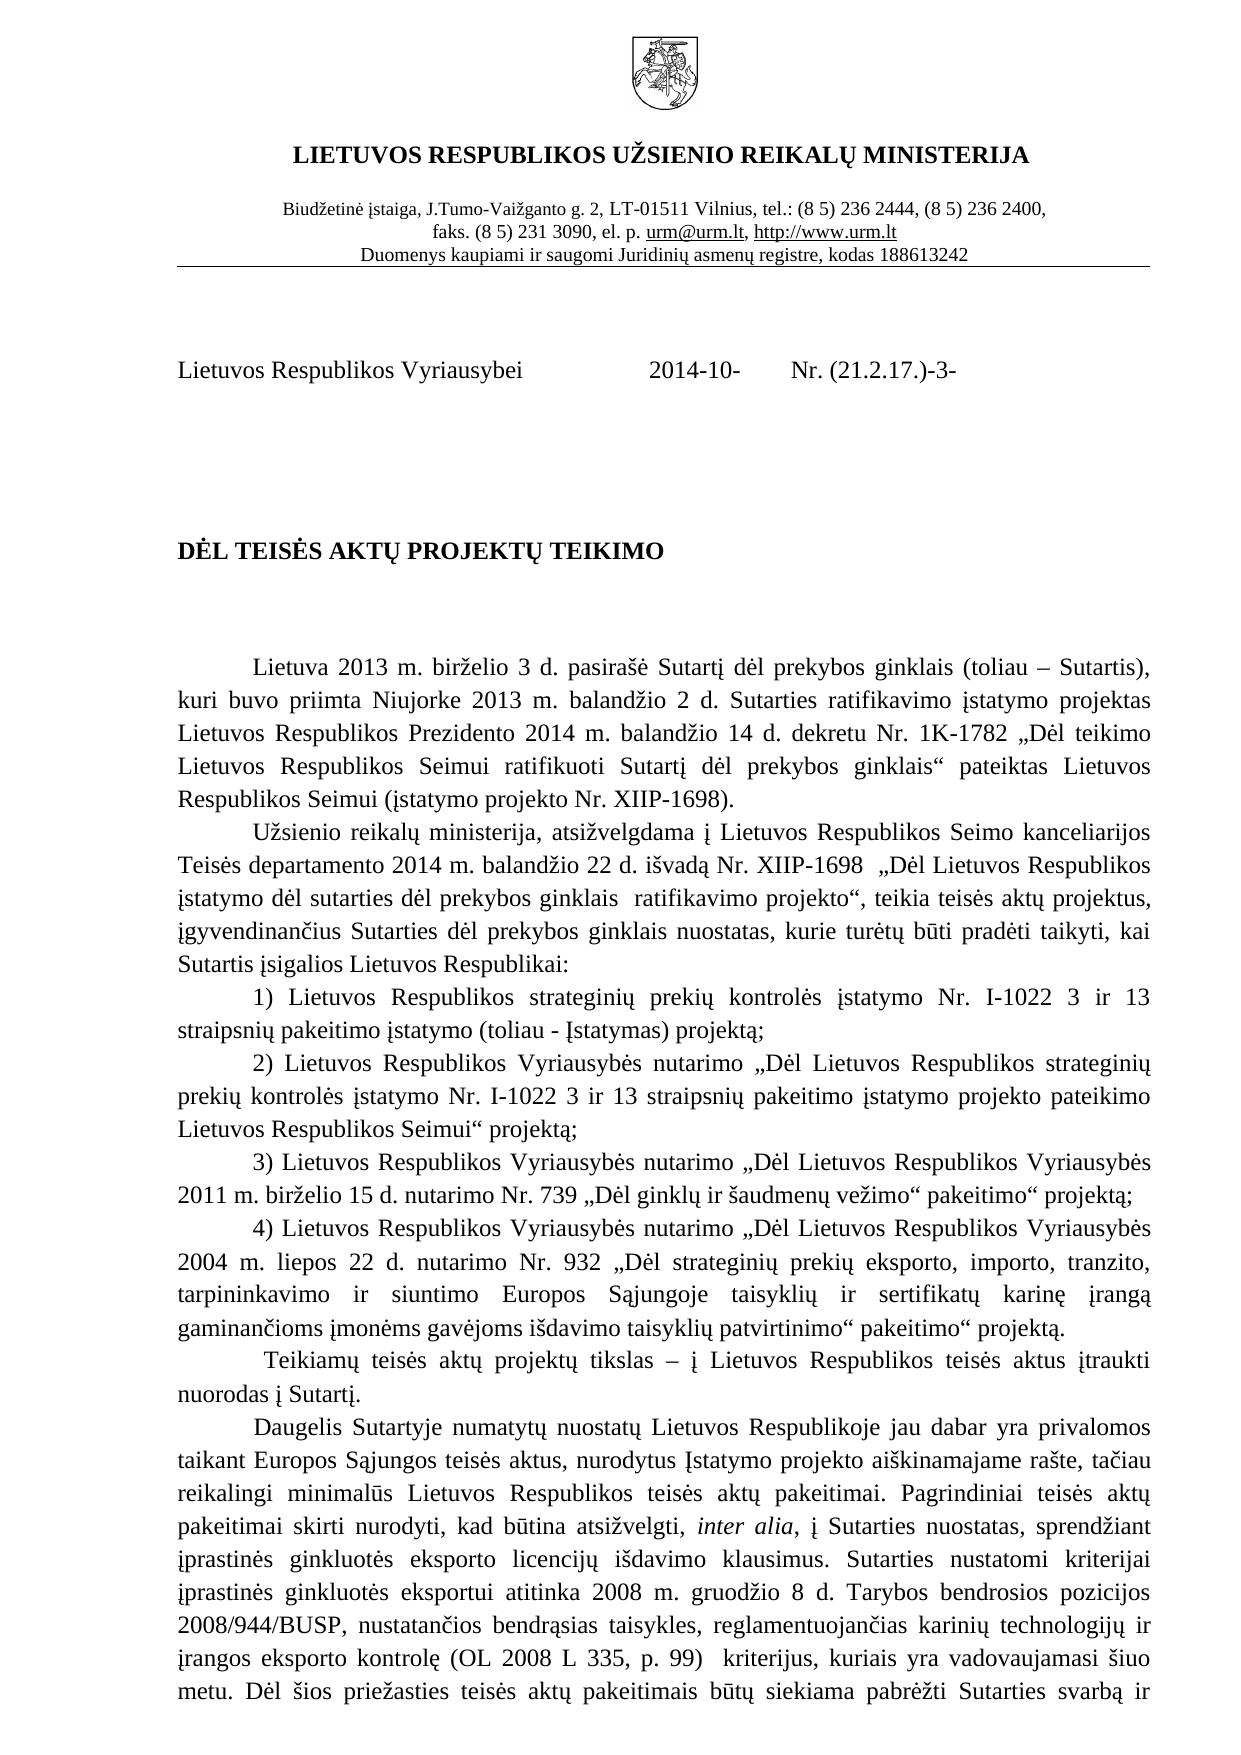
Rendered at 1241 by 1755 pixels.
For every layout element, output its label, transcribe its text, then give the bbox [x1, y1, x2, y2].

table_header LIETUVOS RESPUBLIKOS UŽSIENIO REIKALŲ MINISTERIJA Biudžetinė įstaiga, J.Tumo-Vaižganto g. 2, LT-01511 Vilnius, tel.: (8 5) 236 2444, (8 5) 236 2400, faks. (8 5) 231 3090, el. p. urm@urm.lt, http://www.urm.lt Duomenys kaupiami ir saugomi Juridinių asmenų registre, kodas 188613242 [177, 35, 1152, 355]
table_cell [177, 566, 222, 595]
table_cell [1152, 507, 1225, 566]
text 4) Lietuvos Respublikos Vyriausybės nutarimo „Dėl Lietuvos Respublikos Vyriausybės 2004 m. liepos 22 d. nutarimo Nr. 932 „Dėl strateginių prekių eksporto, importo, tranzito, tarpininkavimo ir siuntimo Europos Sąjungoje taisyklių ir sertifikatų karinę įrangą gaminančioms įmonėms gavėjoms išdavimo taisyklių patvirtinimo“ pakeitimo“ projektą. [177, 1213, 1152, 1341]
text Užsienio reikalų ministerija, atsižvelgdama į Lietuvos Respublikos Seimo kanceliarijos Teisės departamento 2014 m. balandžio 22 d. išvadą Nr. XIIP-1698 „Dėl Lietuvos Respublikos įstatymo dėl sutarties dėl prekybos ginklais ratifikavimo projekto“, teikia teisės aktų projektus, įgyvendinančius Sutarties dėl prekybos ginklais nuostatas, kurie turėtų būti pradėti taikyti, kai Sutartis įsigalios Lietuvos Respublikai: [177, 817, 1152, 978]
table_cell 2014-10- Nr. (21.2.17.)-3- [649, 355, 1152, 507]
text 1) Lietuvos Respublikos strateginių prekių kontrolės įstatymo Nr. I-1022 3 ir 13 straipsnių pakeitimo įstatymo (toliau - Įstatymas) projektą; [177, 982, 1152, 1044]
text Teikiamų teisės aktų projektų tikslas – į Lietuvos Respublikos teisės aktus įtraukti nuorodas į Sutartį. [177, 1346, 1152, 1407]
table_cell [1152, 355, 1225, 507]
text 3) Lietuvos Respublikos Vyriausybės nutarimo „Dėl Lietuvos Respublikos Vyriausybės 2011 m. birželio 15 d. nutarimo Nr. 739 „Dėl ginklų ir šaudmenų vežimo“ pakeitimo“ projektą; [177, 1147, 1152, 1209]
table_header [177, 267, 1150, 296]
text Daugelis Sutartyje numatytų nuostatų Lietuvos Respublikoje jau dabar yra privalomos taikant Europos Sąjungos teisės aktus, nurodytus Įstatymo projekto aiškinamajame rašte, tačiau reikalingi minimalūs Lietuvos Respublikos teisės aktų pakeitimai. Pagrindiniai teisės aktų pakeitimai skirti nurodyti, kad būtina atsižvelgti, inter alia, į Sutarties nuostatas, sprendžiant įprastinės ginkluotės eksporto licencijų išdavimo klausimus. Sutarties nustatomi kriterijai įprastinės ginkluotės eksportui atitinka 2008 m. gruodžio 8 d. Tarybos bendrosios pozicijos 2008/944/BUSP, nustatančios bendrąsias taisykles, reglamentuojančias karinių technologijų ir įrangos eksporto kontrolę (OL 2008 L 335, p. 99) kriterijus, kuriais yra vadovaujamasi šiuo metu. Dėl šios priežasties teisės aktų pakeitimais būtų siekiama pabrėžti Sutarties svarbą ir [177, 1412, 1152, 1704]
table_cell Lietuvos Respublikos Vyriausybei [177, 355, 649, 507]
text Lietuva 2013 m. birželio 3 d. pasirašė Sutartį dėl prekybos ginklais (toliau – Sutartis), kuri buvo priimta Niujorke 2013 m. balandžio 2 d. Sutarties ratifikavimo įstatymo projektas Lietuvos Respublikos Prezidento 2014 m. balandžio 14 d. dekretu Nr. 1K-1782 „Dėl teikimo Lietuvos Respublikos Seimui ratifikuoti Sutartį dėl prekybos ginklais“ pateiktas Lietuvos Respublikos Seimui (įstatymo projekto Nr. XIIP-1698). [177, 652, 1152, 813]
table_cell [222, 566, 1225, 595]
table_cell DĖL TEISĖS AKTŲ PROJEKTŲ TEIKIMO [177, 507, 1152, 566]
table_header [1152, 35, 1225, 355]
text 2) Lietuvos Respublikos Vyriausybės nutarimo „Dėl Lietuvos Respublikos strateginių prekių kontrolės įstatymo Nr. I-1022 3 ir 13 straipsnių pakeitimo įstatymo projekto pateikimo Lietuvos Respublikos Seimui“ projektą; [177, 1048, 1152, 1143]
